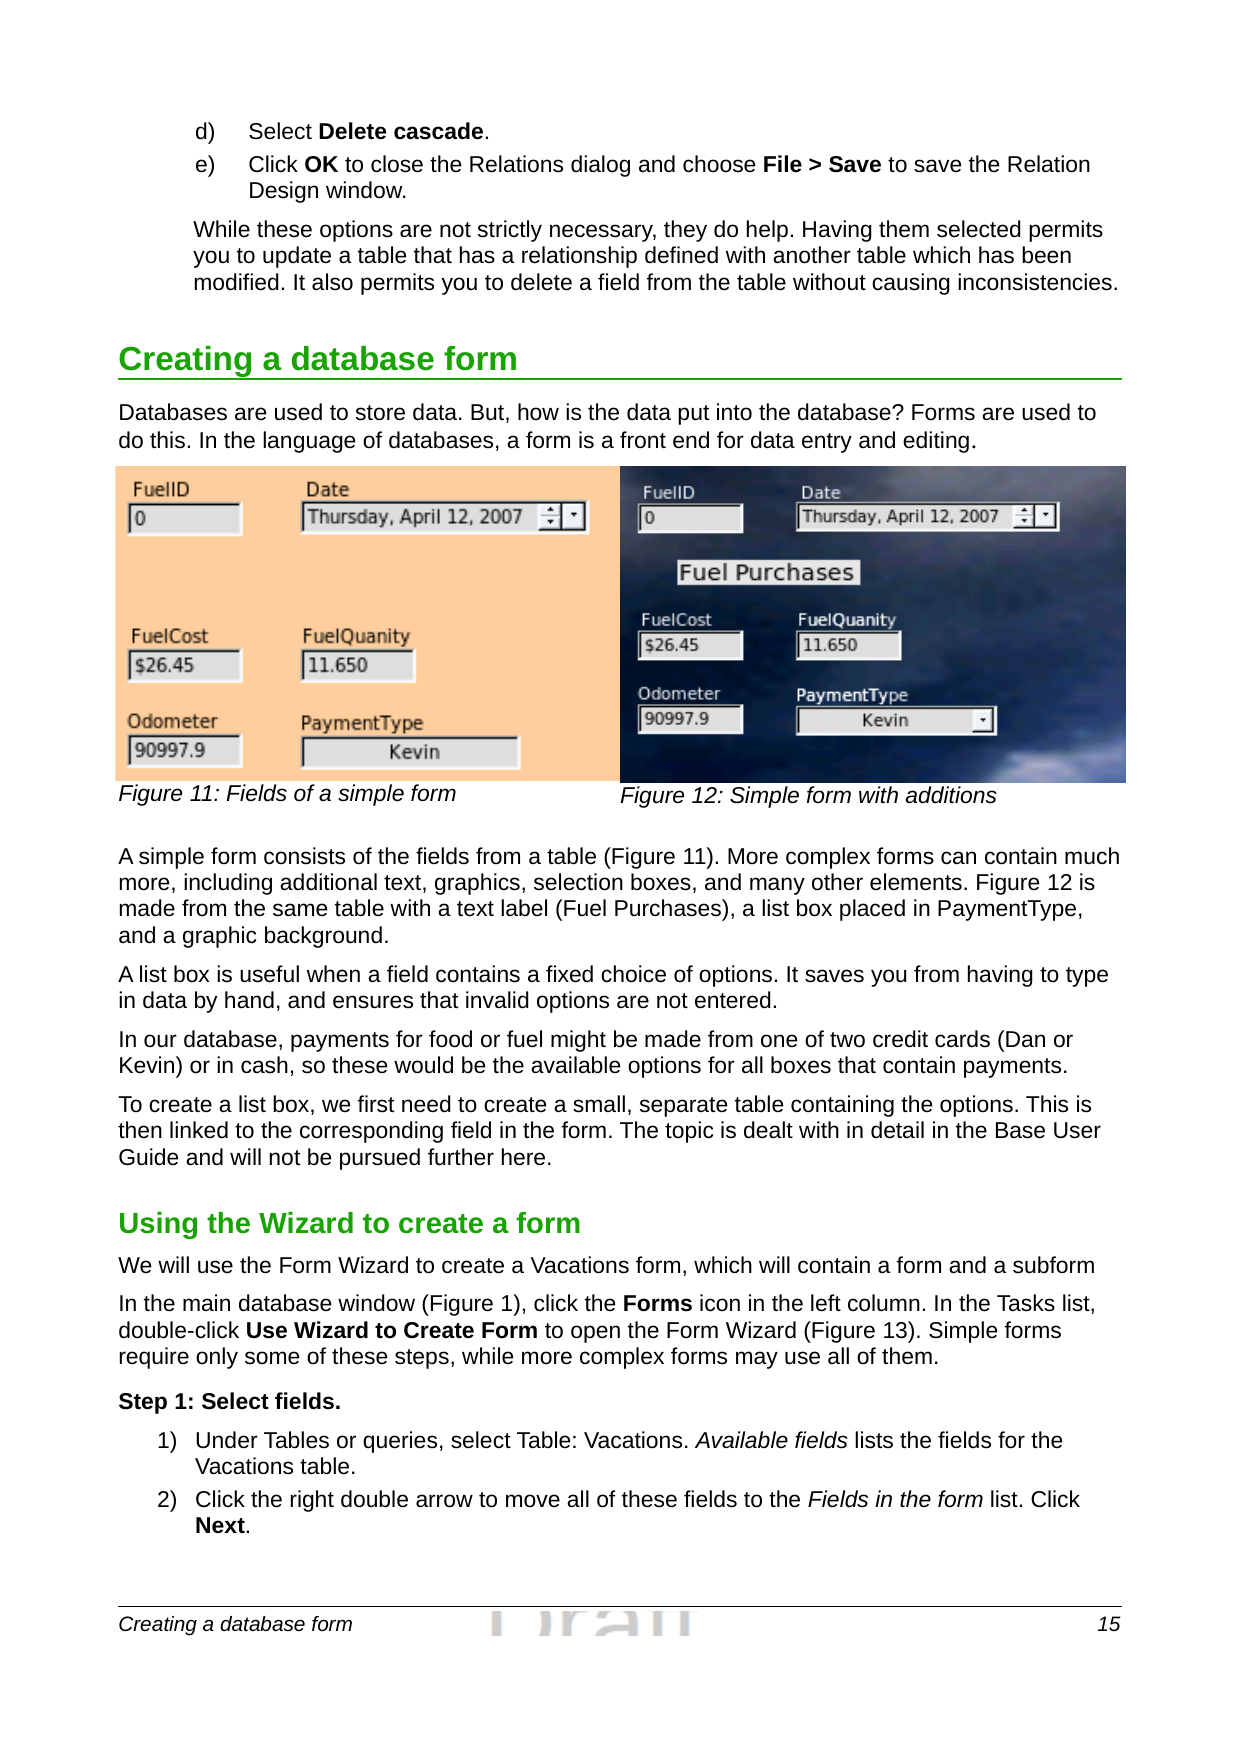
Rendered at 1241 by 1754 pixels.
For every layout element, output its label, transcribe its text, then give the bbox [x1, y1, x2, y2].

subtitle Creating a database form [118, 339, 1122, 378]
text A simple form consists of the fields from a table (Figure 5). More complex forms can contain much more, including additional text, graphics, selection boxes, and many other elements. Figure 6 is made from the same table with a text label (Fuel Purchases), a list box placed in PaymentType, and a graphic background. [118, 843, 1122, 948]
subtitle Using the Wizard to create a form [118, 1206, 1122, 1239]
text In our database, payments for food or fuel might be made from one of two credit cards (Dan or Kevin) or in cash, so these would be the available options for all boxes that contain payments. [118, 1026, 1122, 1078]
text Databases are used to store data. But, how is the data put into the database? Forms are used to do this. In the language of databases, a form is a front end for data entry and editing. [118, 399, 1122, 454]
list Click the right double arrow to move all of these fields to the Fields in the form list. Click Next. [177, 1486, 1122, 1538]
text Step 1: Select fields. [118, 1388, 1122, 1414]
list Select Delete cascade. [195, 118, 1122, 144]
picture [115, 466, 1126, 783]
list Click OK to close the Relations dialog and choose File > Save to save the Relation Design window. [195, 151, 1122, 203]
table_header [620, 783, 1122, 843]
picture [469, 1611, 771, 1636]
table_header [118, 781, 620, 843]
text A list box is useful when a field contains a fixed choice of options. It saves you from having to type in data by hand, and ensures that invalid options are not entered. [118, 961, 1122, 1013]
text We will use the Form Wizard to create a Vacations form, which will contain a form and a subform [118, 1252, 1122, 1278]
list Under Tables or queries, select Table: Vacations. Available fields lists the fields for the Vacations table. [177, 1427, 1122, 1479]
text While these options are not strictly necessary, they do help. Having them selected permits you to update a table that has a relationship defined with another table which has been modified. It also permits you to delete a field from the table without causing inconsistencies. [193, 216, 1122, 295]
text In the main database window (Figure ), click the Forms icon in the left column. In the Tasks list, double-click Use Wizard to Create Form to open the Form Wizard (Figure 7). Simple forms require only some of these steps, while more complex forms may use all of them. [118, 1290, 1122, 1369]
text To create a list box, we first need to create a small, separate table containing the options. This is then linked to the corresponding field in the form. The topic is dealt with in detail in the Base User Guide and will not be pursued further here. [118, 1091, 1122, 1170]
